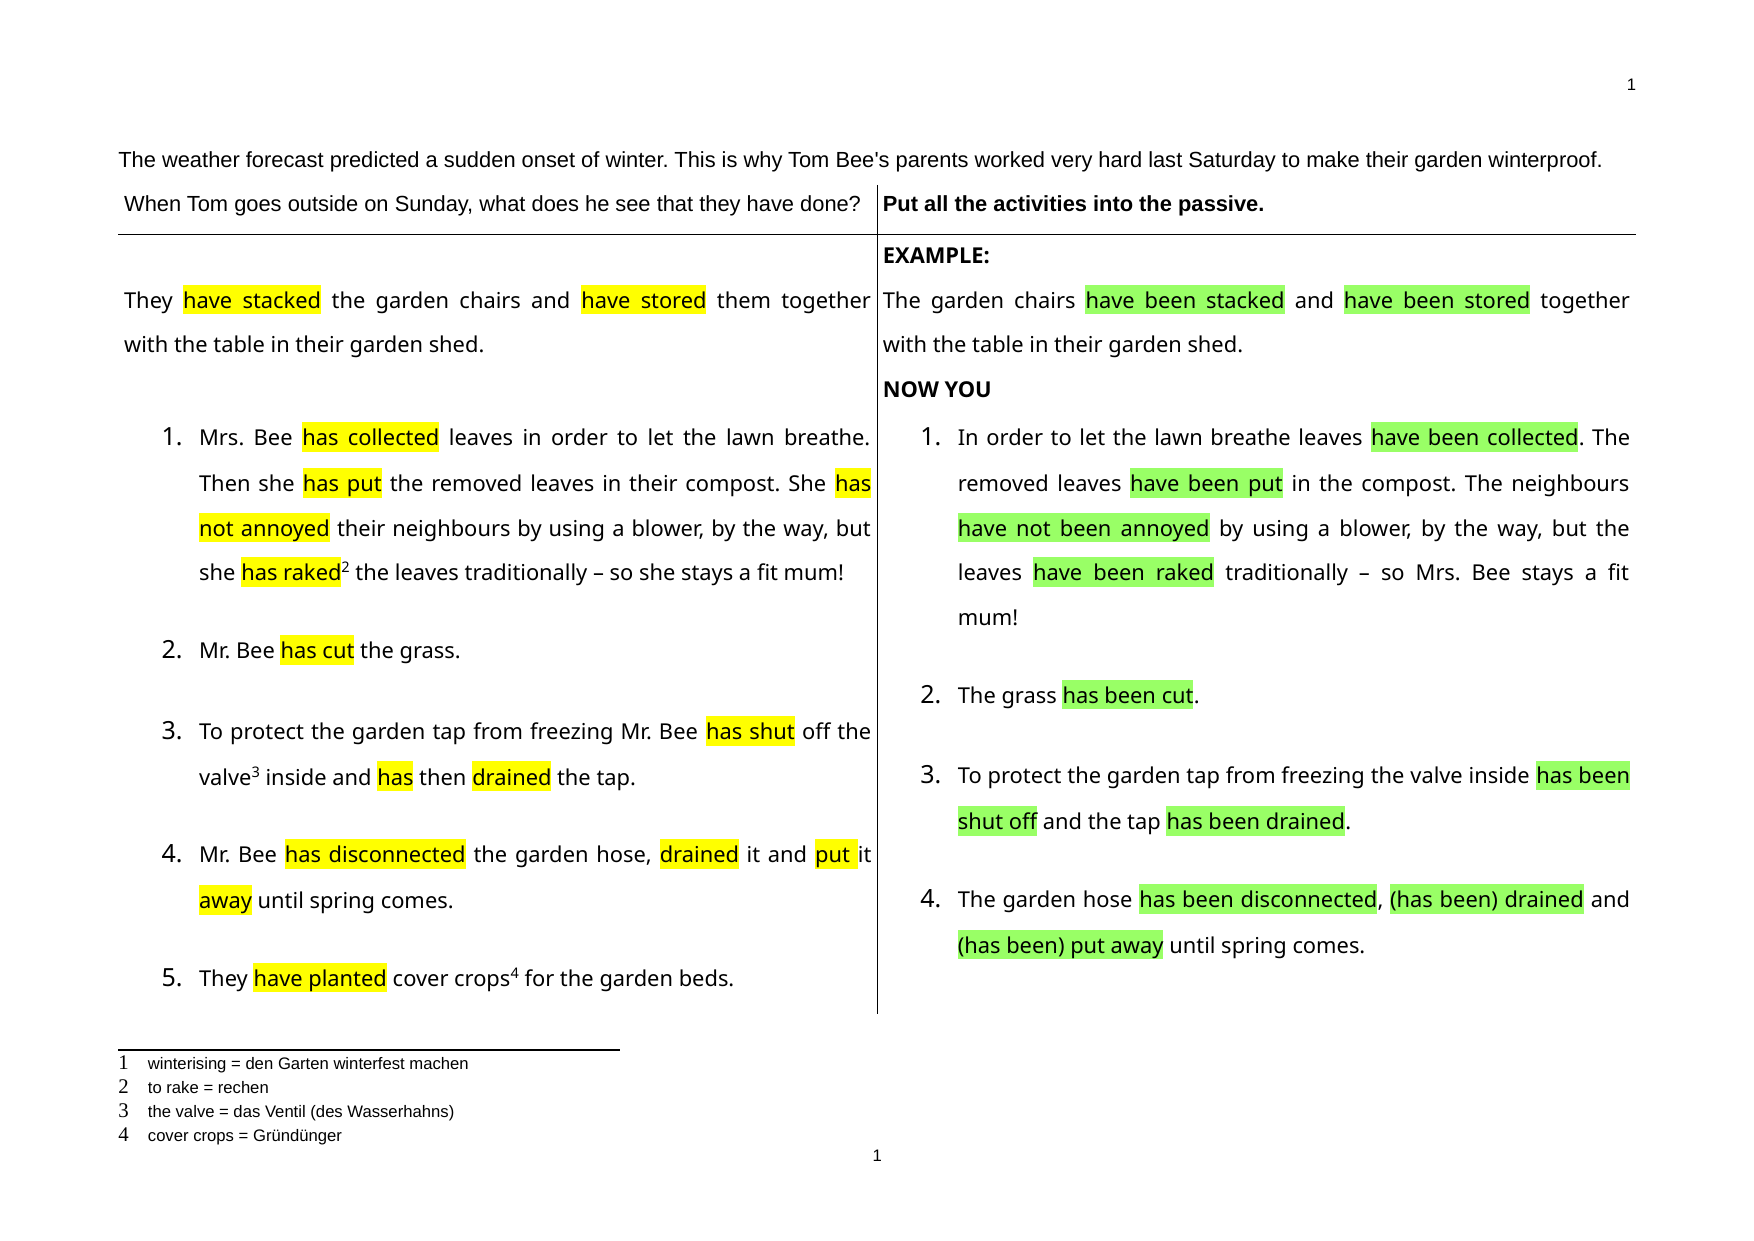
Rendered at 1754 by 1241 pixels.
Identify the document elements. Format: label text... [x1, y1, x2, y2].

table_header When Tom goes outside on Sunday, what does he see that they have done? [118, 185, 877, 234]
text winterising = den Garten winterfest machen [118, 1050, 1636, 1074]
table_cell They have stacked the garden chairs and have stored them together with the table in their garden shed. Mrs. Bee has collected leaves in order to let the lawn breathe. Then she has put the removed leaves in their compost. She has not annoyed their neighbours by using a blower, by the way, but she has raked the leaves traditionally – so she stays a fit mum! Mr. Bee has cut the grass. To protect the garden tap from freezing Mr. Bee has shut off the valve inside and has then drained the tap. Mr. Bee has disconnected the garden hose, drained it and put it away until spring comes. They have planted cover crops for the garden beds. Mr. and Mrs. Bee have cut back plants. They have left seed heads for insects, bees and birds. Mrs. Bee has made lean-to structures to keep the heavy snow off fragile branches. They have covered the roses with brushwood. Mr. and Mrs. Bee have put the oleander, the palm tree and the orange tree in their garage. They have given some shrubs a last good soak of water. They have found some rackets and some bottles from one of their garden parties. Mr. and Mrs. Bee have taken the fish from the pond and have moved them into a fish tank in the garage. They have bathed and then bedded the tortoise in its winter shelter before they can bring it into their cellar. Unfortunately, Tom finds that his parents have forgotten the table-tennis table. They have not taken care of it. This is why Tom quickly takes a big cover and puts it over the table. So winter and spring can come! [118, 235, 877, 1013]
table_cell EXAMPLE: The garden chairs have been stacked and have been stored together with the table in their garden shed. NOW YOU In order to let the lawn breathe leaves have been collected. The removed leaves have been put in the compost. The neighbours have not been annoyed by using a blower, by the way, but the leaves have been raked traditionally – so Mrs. Bee stays a fit mum! The grass has been cut. To protect the garden tap from freezing the valve inside has been shut off and the tap has been drained. The garden hose has been disconnected, (has been) drained and (has been) put away until spring comes. Cover crops have been planted for the garden beds. Plants have been cut back. Seed heads have been left for insects, bees and birds. Lean-to structures have been made to keep the heavy snow off fragile branches. The roses have been covered with brushwood. The oleander, the palm tree and the orange tree have been put in the garage. Some shrubs have been given a last good soak of water. Some rackets and some bottles from one of their garden parties have been found. The fish have been taken from the pond and they have been moved into a fish tank in the garage. The tortoise has been bathed and has been bedded in its winter shelter before it can be brought into the cellar. Unfortunately, Tom finds that the table-tennis table has been forgotten. It has not been taken care of. This is why Tom quickly takes a big cover and puts it over the table. So winter and spring can come! [878, 235, 1636, 1013]
text The weather forecast predicted a sudden onset of winter. This is why Tom Bee's parents worked very hard last Saturday to make their garden winterproof. [118, 147, 1636, 172]
table_header Put all the activities into the passive. [878, 185, 1636, 234]
